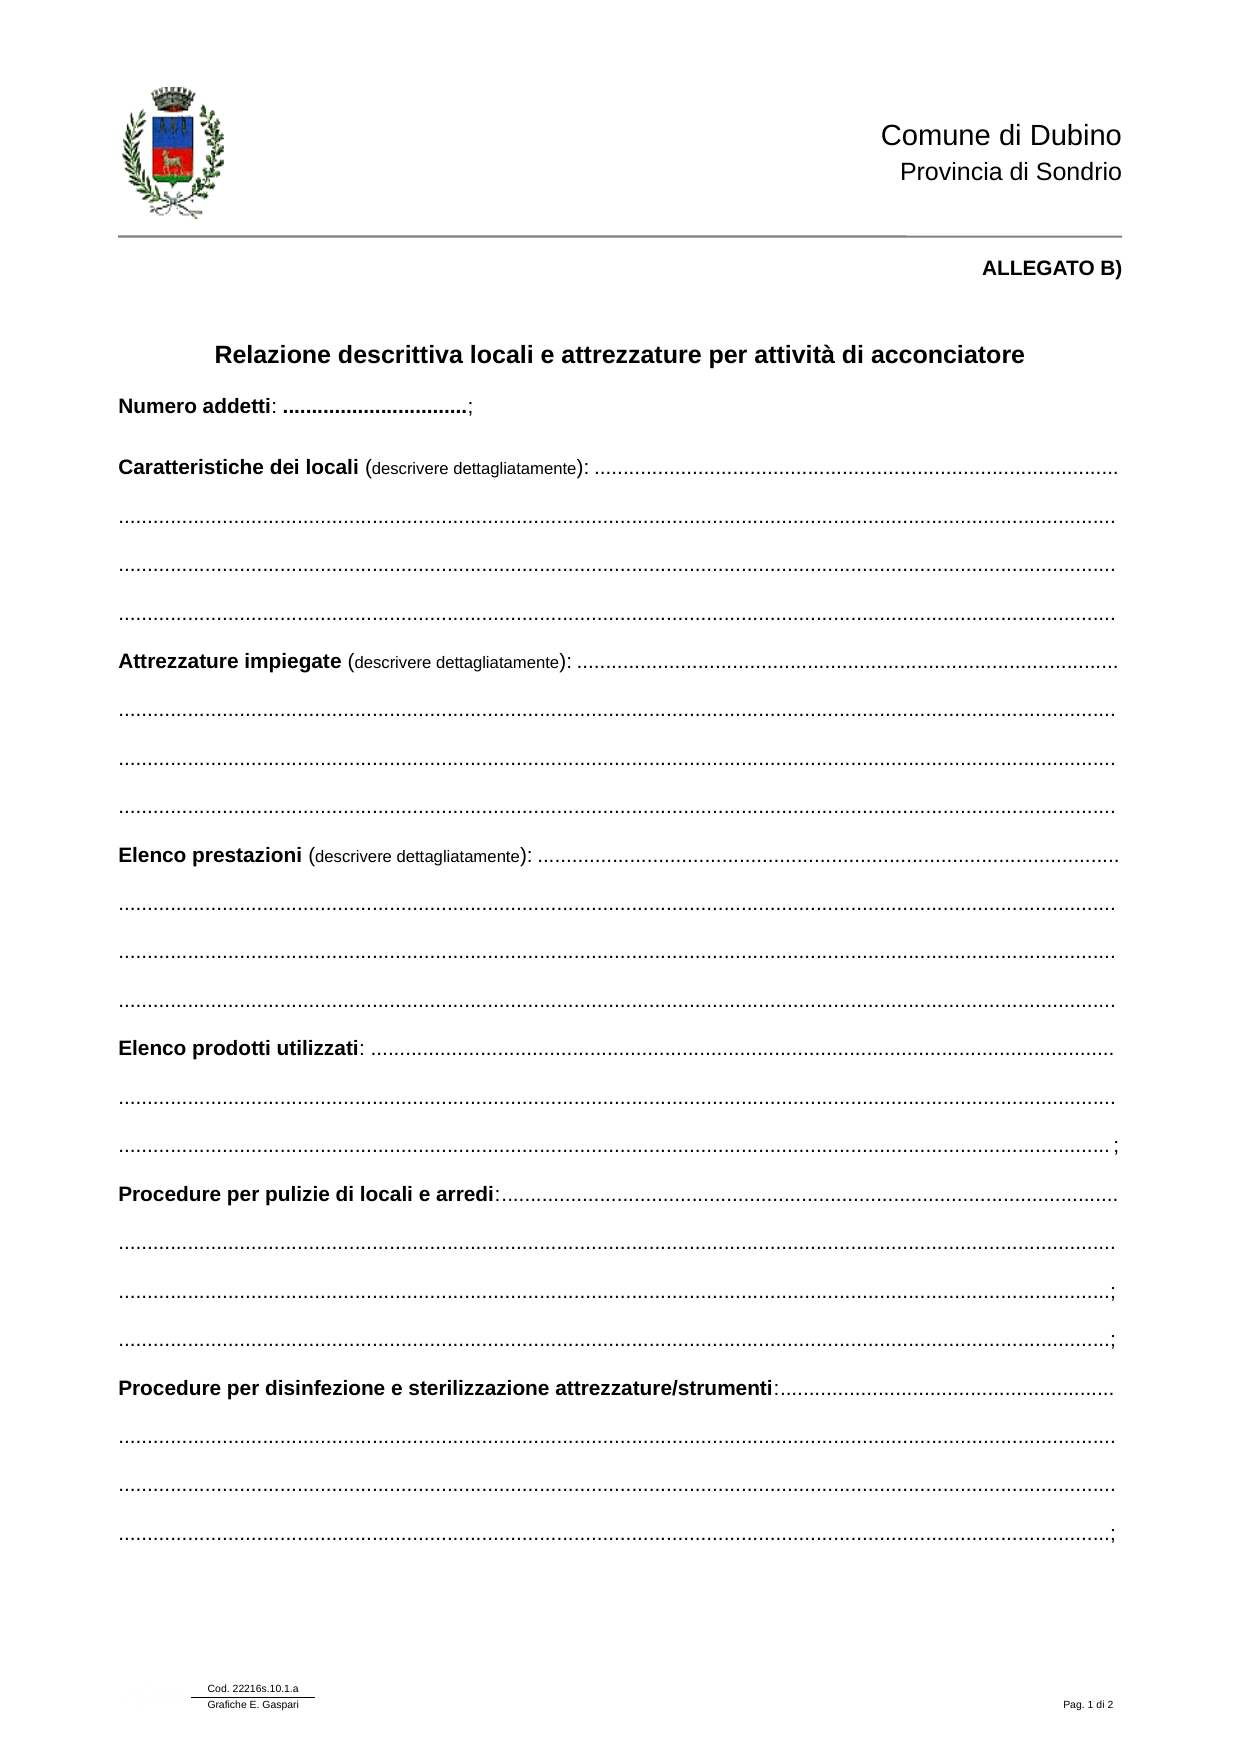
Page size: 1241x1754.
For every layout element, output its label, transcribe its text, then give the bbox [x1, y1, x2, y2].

text Nell'elenco degli allegati [242, 292, 602, 315]
picture [122, 87, 224, 219]
text ............................................................................................................................................................................. [118, 1472, 1122, 1496]
text ALLEGATO B) [118, 256, 1122, 280]
text Procedure per disinfezione e sterilizzazione attrezzature/strumenti: .......................................................... [118, 1375, 1122, 1399]
text ............................................................................................................................................................................. [118, 794, 1122, 818]
text ............................................................................................................................................................................. [118, 746, 1122, 769]
text ............................................................................................................................................................................. [118, 697, 1122, 721]
text ............................................................................................................................................................................. [118, 503, 1122, 527]
text ............................................................................................................................................................................; [118, 1327, 1122, 1351]
text ............................................................................................................................................................................. [118, 1230, 1122, 1254]
text ............................................................................................................................................................................ ; [118, 1133, 1122, 1157]
text ............................................................................................................................................................................. [118, 1424, 1122, 1448]
text ............................................................................................................................................................................; [118, 1521, 1122, 1544]
text ............................................................................................................................................................................. [118, 600, 1122, 624]
text Numero addetti: ................................; [118, 394, 1122, 418]
text Elenco prestazioni (descrivere dettagliatamente): ..................................................................................................... [118, 842, 1122, 866]
text ............................................................................................................................................................................. [118, 939, 1122, 963]
text ............................................................................................................................................................................. [118, 988, 1122, 1012]
text ............................................................................................................................................................................. [118, 552, 1122, 576]
subtitle Relazione descrittiva locali e attrezzature per attività di acconciatore [118, 340, 1122, 369]
text Procedure per pulizie di locali e arredi: ........................................................................................................... [118, 1182, 1122, 1206]
text ............................................................................................................................................................................; [118, 1278, 1122, 1302]
text ............................................................................................................................................................................. [118, 891, 1122, 915]
text ............................................................................................................................................................................. [118, 1085, 1122, 1109]
text Caratteristiche dei locali (descrivere dettagliatamente): ........................................................................................... [118, 455, 1122, 479]
text Comune di Dubino [224, 118, 1122, 152]
text Elenco prodotti utilizzati: ................................................................................................................................. [118, 1036, 1122, 1060]
text Provincia di Sondrio [224, 157, 1122, 185]
text Attrezzature impiegate (descrivere dettagliatamente): .............................................................................................. [118, 649, 1122, 673]
